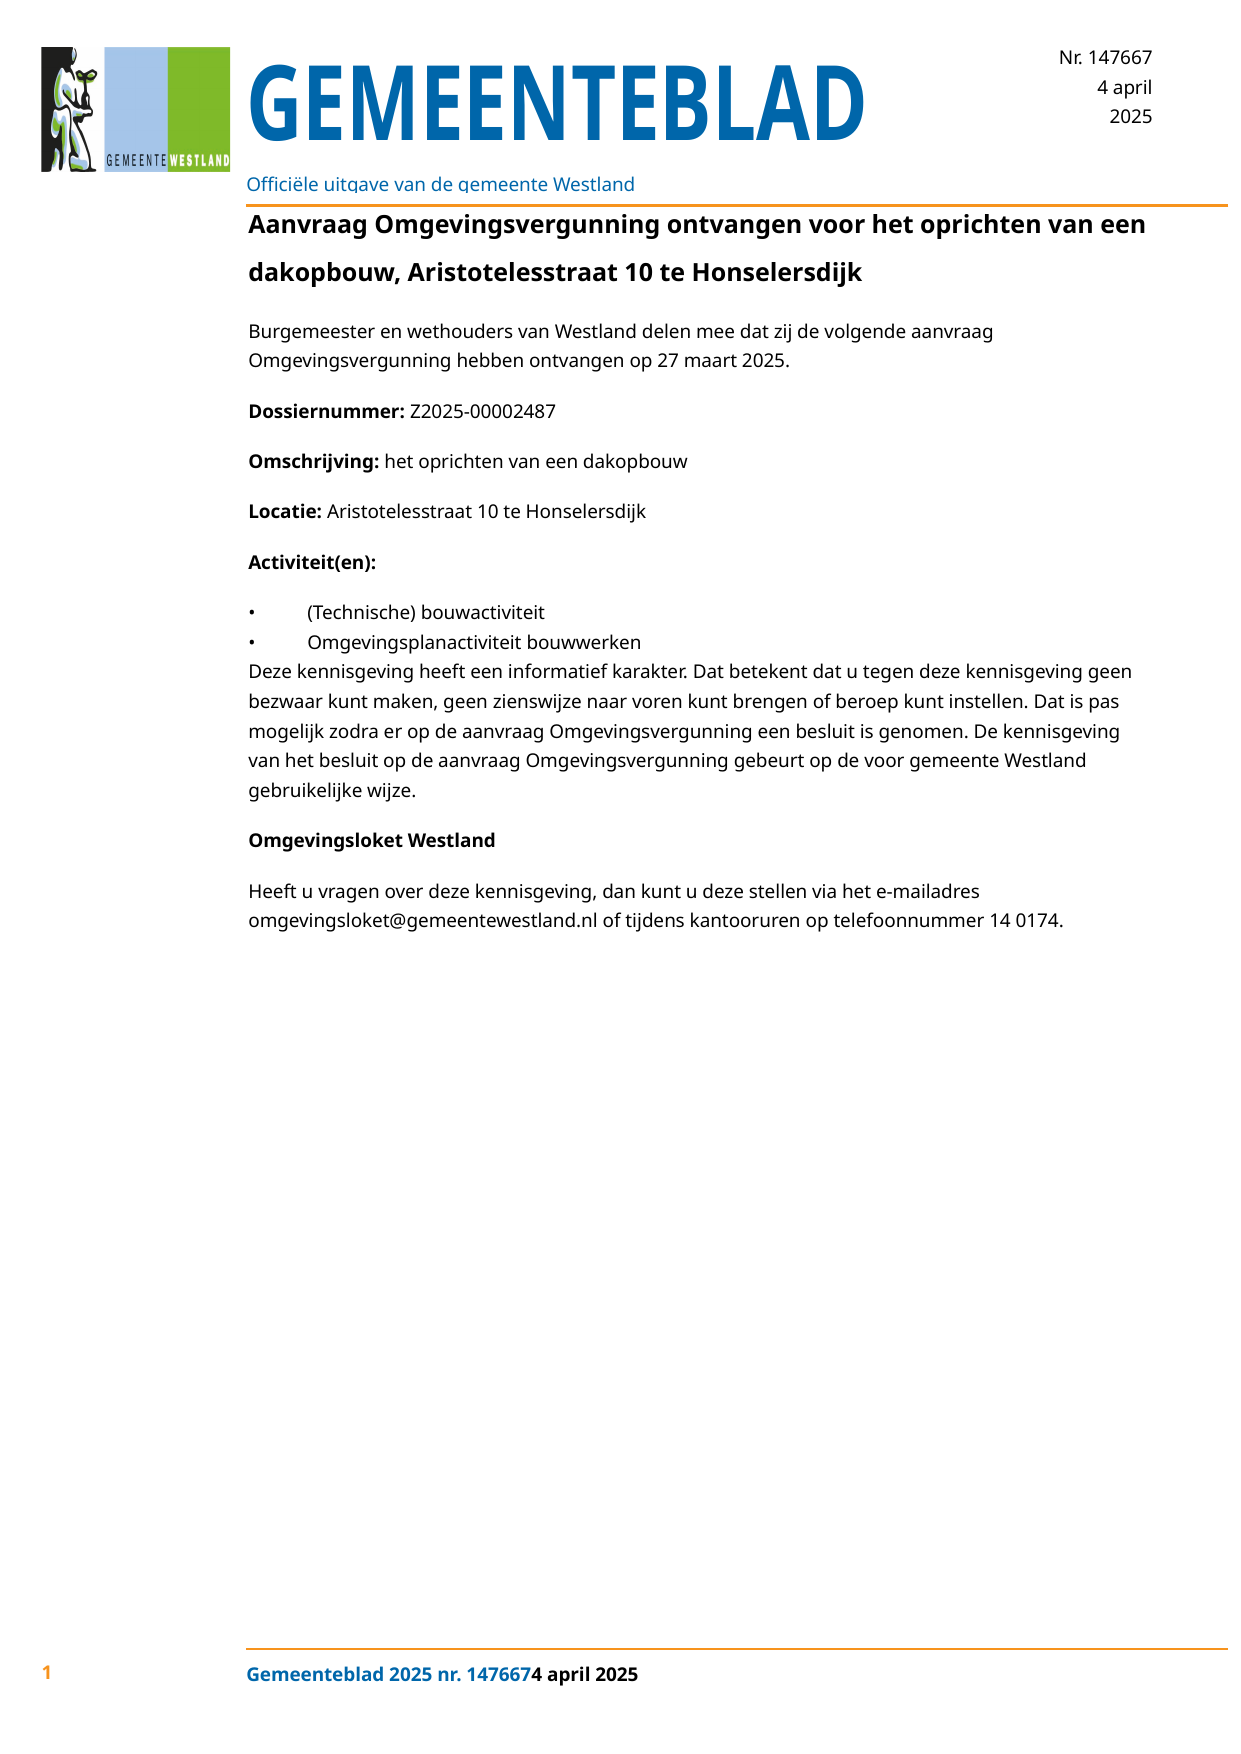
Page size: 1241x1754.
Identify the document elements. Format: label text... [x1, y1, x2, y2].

text Aanvraag Omgevingsvergunning ontvangen voor het oprichten van een dakopbouw, Aristotelesstraat 10 te Honselersdijk [248, 207, 1152, 288]
list Omgevingsplanactiviteit bouwwerken [248, 629, 1152, 655]
text Deze kennisgeving heeft een informatief karakter. Dat betekent dat u tegen deze kennisgeving geen bezwaar kunt maken, geen zienswijze naar voren kunt brengen of beroep kunt instellen. Dat is pas mogelijk zodra er op de aanvraag Omgevingsvergunning een besluit is genomen. De kennisgeving van het besluit op de aanvraag Omgevingsvergunning gebeurt op de voor gemeente Westland gebruikelijke wijze. [248, 659, 1152, 803]
picture [41, 47, 231, 172]
text Activiteit(en): [248, 549, 1152, 575]
text Dossiernummer: Z2025-00002487 [248, 398, 1152, 424]
list (Technische) bouwactiviteit [248, 599, 1152, 625]
text Omgevingsloket Westland [248, 827, 1152, 853]
text Burgemeester en wethouders van Westland delen mee dat zij de volgende aanvraag Omgevingsvergunning hebben ontvangen op 27 maart 2025. [248, 318, 1152, 373]
text Locatie: Aristotelesstraat 10 te Honselersdijk [248, 499, 1152, 524]
text Omschrijving: het oprichten van een dakopbouw [248, 448, 1152, 474]
text Heeft u vragen over deze kennisgeving, dan kunt u deze stellen via het e-mailadres omgevingsloket@gemeentewestland.nl of tijdens kantooruren op telefoonnummer 14 0174. [248, 878, 1152, 933]
